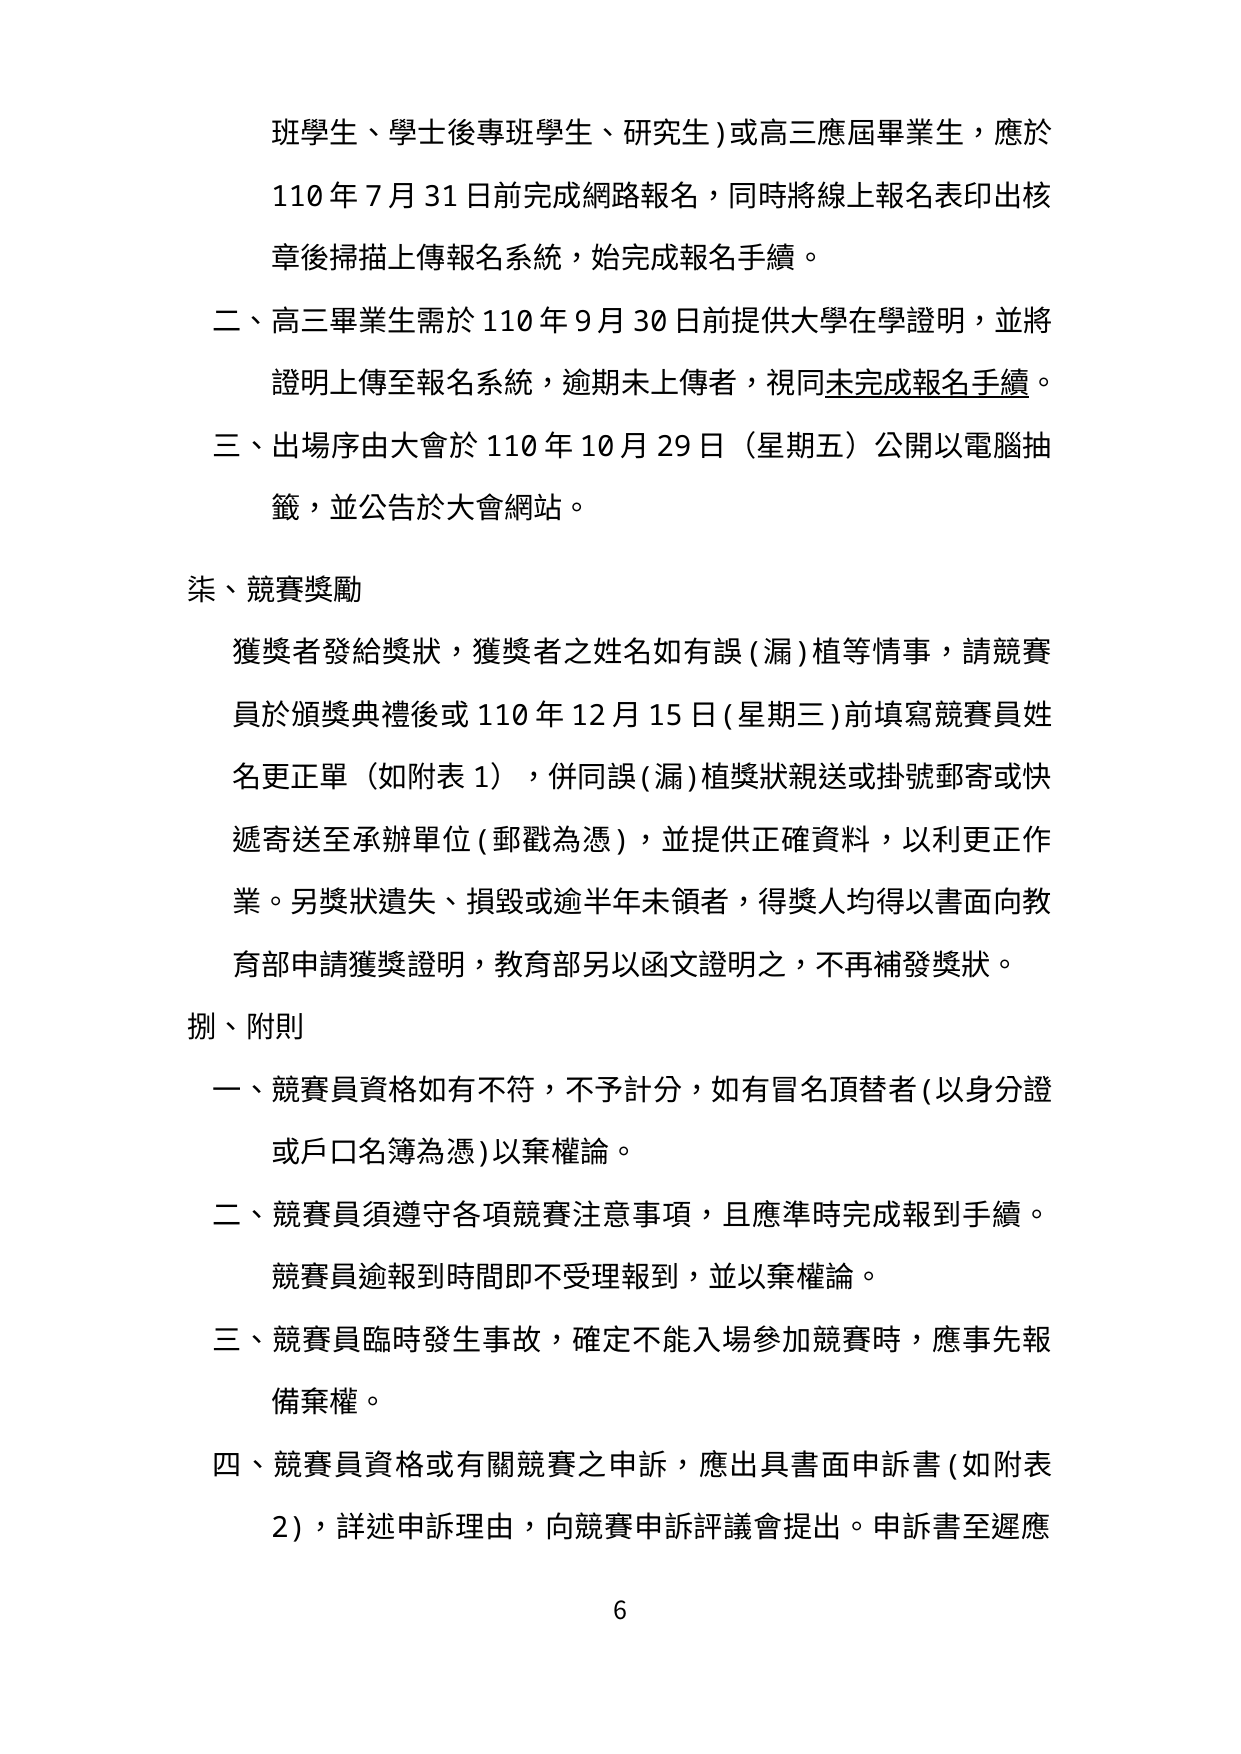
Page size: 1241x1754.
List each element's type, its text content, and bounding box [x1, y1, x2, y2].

text 一、競賽員資格如有不符，不予計分，如有冒名頂替者(以身分證或戶口名簿為憑)以棄權論。 [212, 1046, 1053, 1171]
text 二、高三畢業生需於110年9月30日前提供大學在學證明，並將證明上傳至報名系統，逾期未上傳者，視同未完成報名手續。 [212, 277, 1053, 402]
text 獲獎者發給獎狀，獲獎者之姓名如有誤(漏)植等情事，請競賽員於頒獎典禮後或110年12月15日(星期三)前填寫競賽員姓名更正單（如附表1），併同誤(漏)植獎狀親送或掛號郵寄或快遞寄送至承辦單位(郵戳為憑)，並提供正確資料，以利更正作業。另獎狀遺失、損毀或逾半年未領者，得獎人均得以書面向教育部申請獲獎證明，教育部另以函文證明之，不再補發獎狀。 [232, 608, 1053, 983]
text 捌、附則 [187, 983, 1053, 1046]
text 柒、競賽獎勵 [187, 546, 1053, 608]
text 二、競賽員須遵守各項競賽注意事項，且應準時完成報到手續。競賽員逾報到時間即不受理報到，並以棄權論。 [212, 1171, 1053, 1296]
text 三、出場序由大會於110年10月29日（星期五）公開以電腦抽籤，並公告於大會網站。 [212, 402, 1053, 527]
text 班學生、學士後專班學生、研究生)或高三應屆畢業生，應於110年7月31日前完成網路報名，同時將線上報名表印出核章後掃描上傳報名系統，始完成報名手續。 [212, 89, 1053, 277]
text 三、競賽員臨時發生事故，確定不能入場參加競賽時，應事先報備棄權。 [212, 1296, 1053, 1421]
text 四、競賽員資格或有關競賽之申訴，應出具書面申訴書(如附表2)，詳述申訴理由，向競賽申訴評議會提出。申訴書至遲應於各該競賽項目比賽結束後(含評判講評時間)1小時內提出，逾時不予受理(各競賽項目應於比賽結束時宣告結束時間)。申訴事項以比賽規則、秩序及比賽人員資格為限，對評判委員之評分及其他如技術性、學術性者不得提出申訴，申訴方式請參閱「全國大專校院學生本國語文競賽申訴規則」(如附件2)。 [212, 1421, 1053, 1546]
